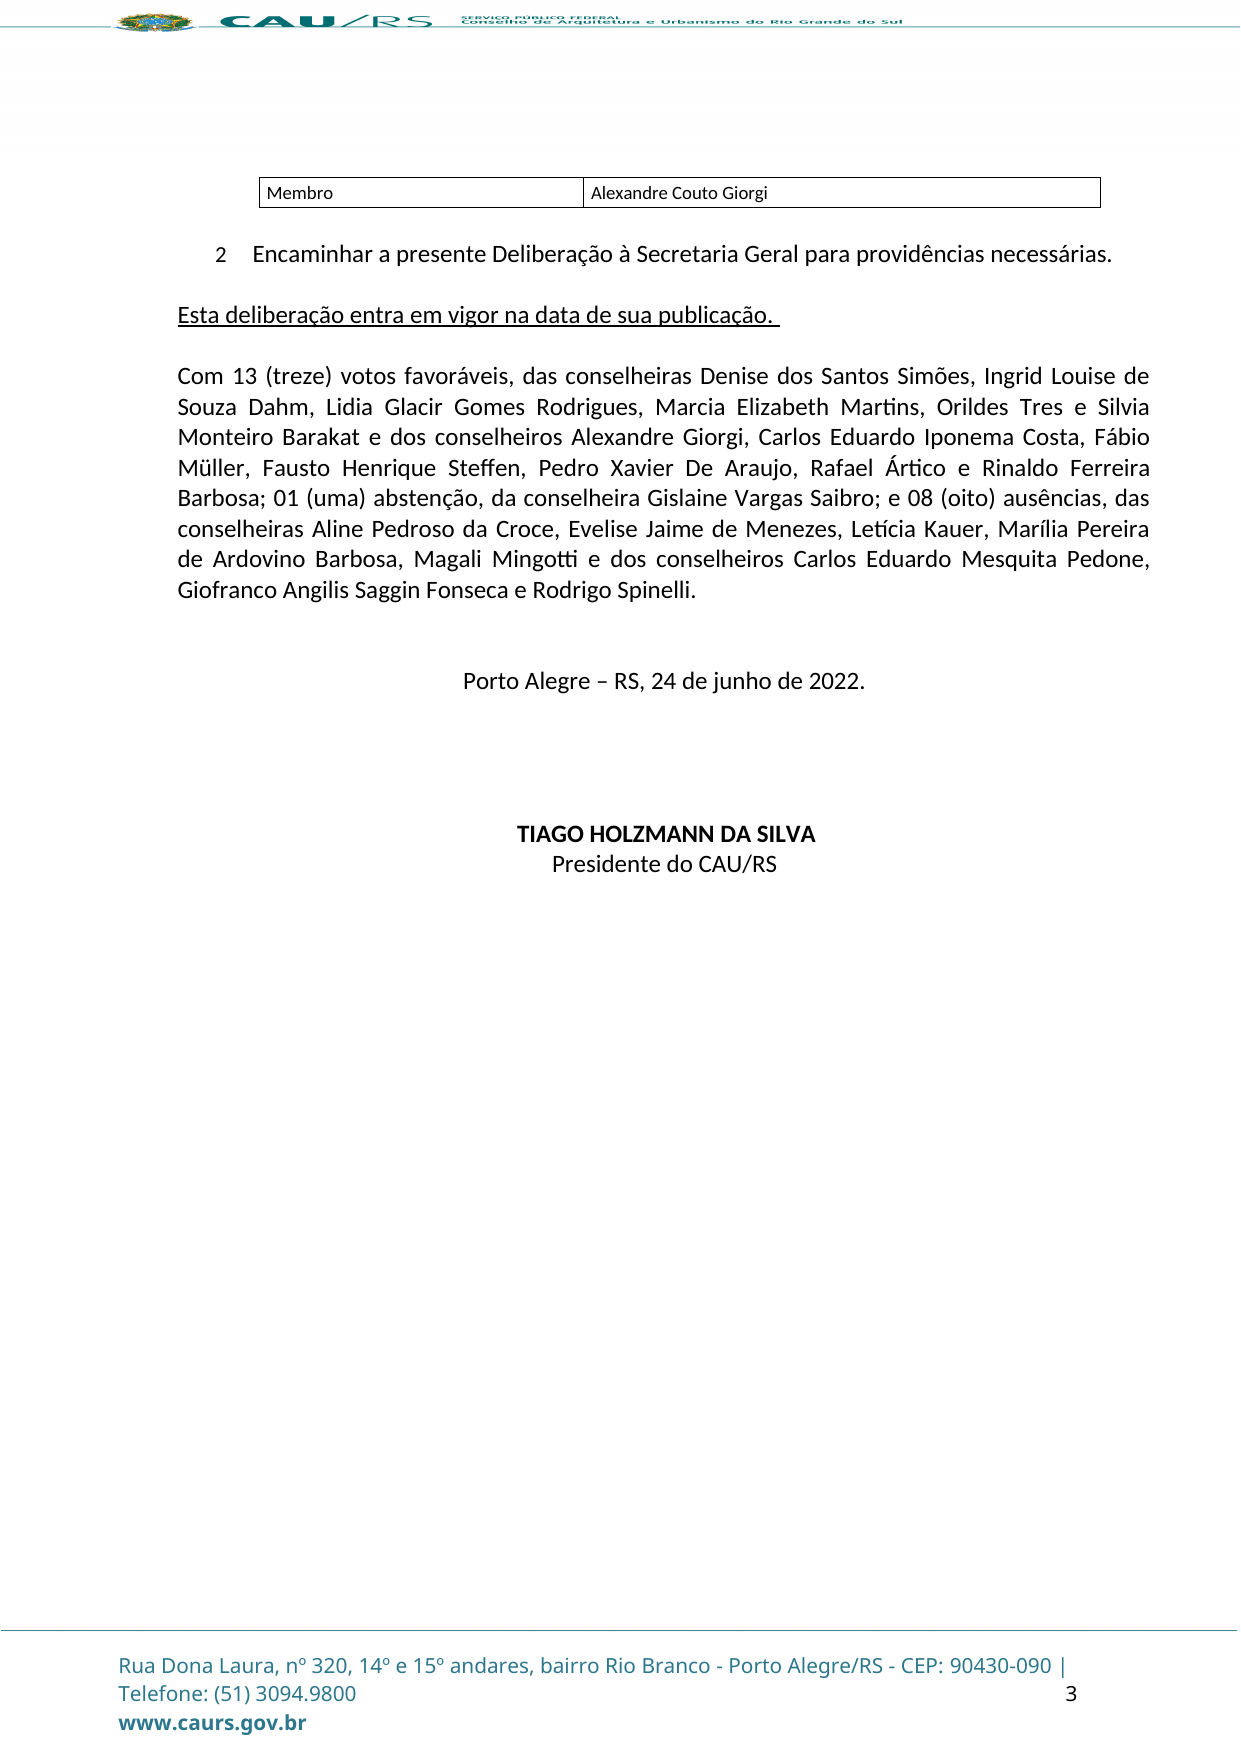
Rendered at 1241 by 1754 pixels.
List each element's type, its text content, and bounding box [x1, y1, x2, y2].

table_cell [259, 208, 583, 238]
text TIAGO HOLZMANN DA SILVA [177, 818, 1152, 848]
text Porto Alegre – RS, 24 de junho de 2022. [177, 665, 1152, 696]
text Com 13 (treze) votos favoráveis, das conselheiras Denise dos Santos Simões, Ingrid Louise de Souza Dahm, Lidia Glacir Gomes Rodrigues, Marcia Elizabeth Martins, Orildes Tres e Silvia Monteiro Barakat e dos conselheiros Alexandre Giorgi, Carlos Eduardo Iponema Costa, Fábio Müller, Fausto Henrique Steffen, Pedro Xavier De Araujo, Rafael Ártico e Rinaldo Ferreira Barbosa; 01 (uma) abstenção, da conselheira Gislaine Vargas Saibro; e 08 (oito) ausências, das conselheiras Aline Pedroso da Croce, Evelise Jaime de Menezes, Letícia Kauer, Marília Pereira de Ardovino Barbosa, Magali Mingotti e dos conselheiros Carlos Eduardo Mesquita Pedone, Giofranco Angilis Saggin Fonseca e Rodrigo Spinelli. [177, 360, 1152, 604]
text Presidente do CAU/RS [177, 848, 1152, 879]
list Encaminhar a presente Deliberação à Secretaria Geral para providências necessárias. [215, 238, 1152, 268]
table_cell Membro [260, 178, 583, 207]
table_cell [584, 208, 1100, 238]
table_cell Alexandre Couto Giorgi [584, 178, 1100, 207]
list Esta deliberação entra em vigor na data de sua publicação. [177, 299, 1152, 329]
